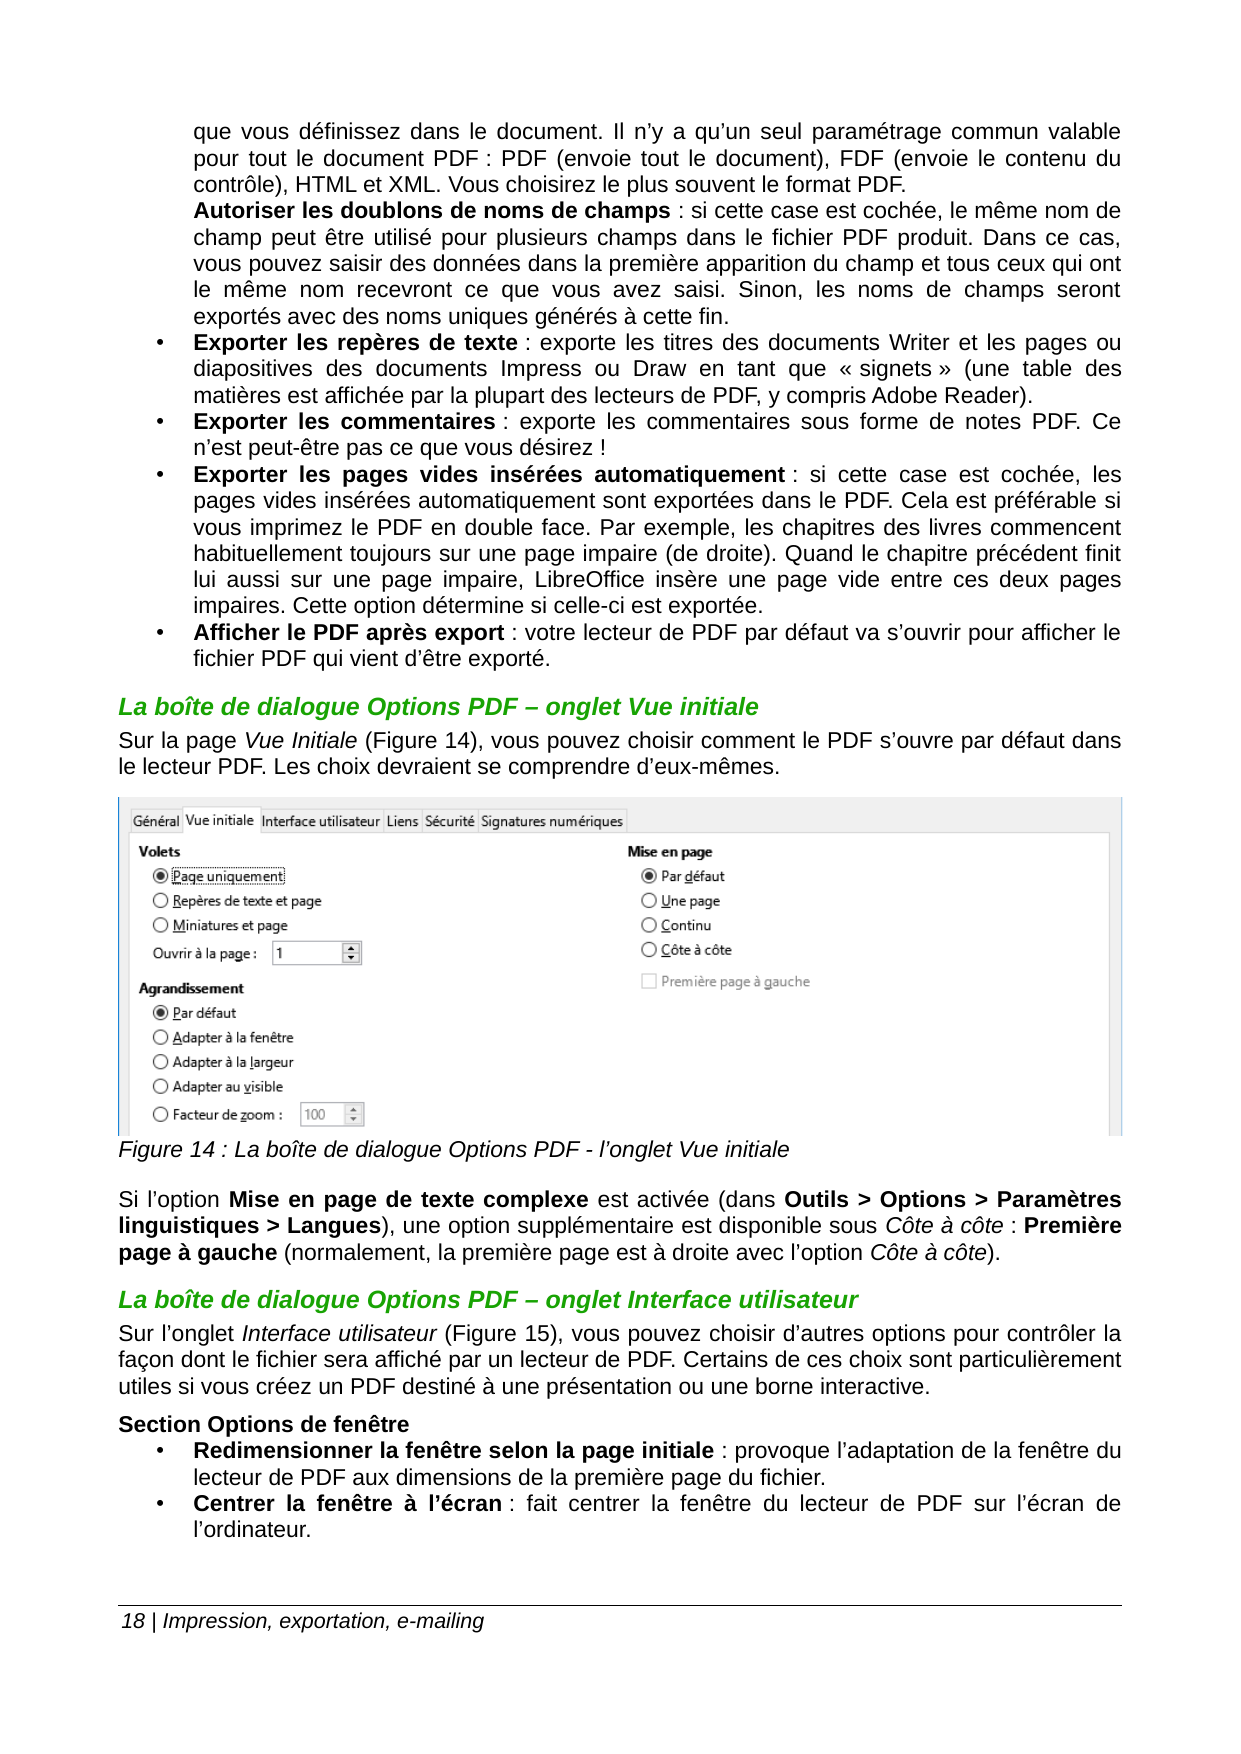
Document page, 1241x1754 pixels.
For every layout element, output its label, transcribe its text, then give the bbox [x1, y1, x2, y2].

list Redimensionner la fenêtre selon la page initiale : provoque l’adaptation de la fenêtre du lecteur de PDF aux dimensions de la première page du fichier. [156, 1437, 1122, 1490]
text Sur la page Vue Initiale (Figure 14), vous pouvez choisir comment le PDF s’ouvre par défaut dans le lecteur PDF. Les choix devraient se comprendre d’eux-mêmes. [118, 727, 1122, 779]
text Section Options de fenêtre [118, 1411, 1122, 1437]
text Figure 14 : La boîte de dialogue Options PDF - l’onglet Vue initiale [118, 1136, 1122, 1162]
list Centrer la fenêtre à l’écran : fait centrer la fenêtre du lecteur de PDF sur l’écran de l’ordinateur. [156, 1490, 1122, 1543]
list Exporter les repères de texte : exporte les titres des documents Writer et les pages ou diapositives des documents Impress ou Draw en tant que « signets » (une table des matières est affichée par la plupart des lecteurs de PDF, y compris Adobe Reader). [156, 329, 1122, 408]
text Sur l’onglet Interface utilisateur (Figure 15), vous pouvez choisir d’autres options pour contrôler la façon dont le fichier sera affiché par un lecteur de PDF. Certains de ces choix sont particulièrement utiles si vous créez un PDF destiné à une présentation ou une borne interactive. [118, 1320, 1122, 1399]
list Exporter les pages vides insérées automatiquement : si cette case est cochée, les pages vides insérées automatiquement sont exportées dans le PDF. Cela est préférable si vous imprimez le PDF en double face. Par exemple, les chapitres des livres commencent habituellement toujours sur une page impaire (de droite). Quand le chapitre précédent finit lui aussi sur une page impaire, LibreOffice insère une page vide entre ces deux pages impaires. Cette option détermine si celle-ci est exportée. [156, 461, 1122, 619]
list Afficher le PDF après export : votre lecteur de PDF par défaut va s’ouvrir pour afficher le fichier PDF qui vient d’être exporté. [156, 619, 1122, 672]
list Autoriser les doublons de noms de champs : si cette case est cochée, le même nom de champ peut être utilisé pour plusieurs champs dans le fichier PDF produit. Dans ce cas, vous pouvez saisir des données dans la première apparition du champ et tous ceux qui ont le même nom recevront ce que vous avez saisi. Sinon, les noms de champs seront exportés avec des noms uniques générés à cette fin. [156, 197, 1122, 329]
subtitle La boîte de dialogue Options PDF – onglet Vue initiale [118, 692, 1122, 721]
list Exporter les commentaires : exporte les commentaires sous forme de notes PDF. Ce n’est peut-être pas ce que vous désirez ! [156, 408, 1122, 461]
picture [118, 797, 1123, 1136]
text Si l’option Mise en page de texte complexe est activée (dans Outils > Options > Paramètres linguistiques > Langues), une option supplémentaire est disponible sous Côte à côte : Première page à gauche (normalement, la première page est à droite avec l’option Côte à côte). [118, 1186, 1122, 1265]
subtitle La boîte de dialogue Options PDF – onglet Interface utilisateur [118, 1285, 1122, 1314]
list que vous définissez dans le document. Il n’y a qu’un seul paramétrage commun valable pour tout le document PDF : PDF (envoie tout le document), FDF (envoie le contenu du contrôle), HTML et XML. Vous choisirez le plus souvent le format PDF. [156, 118, 1122, 197]
